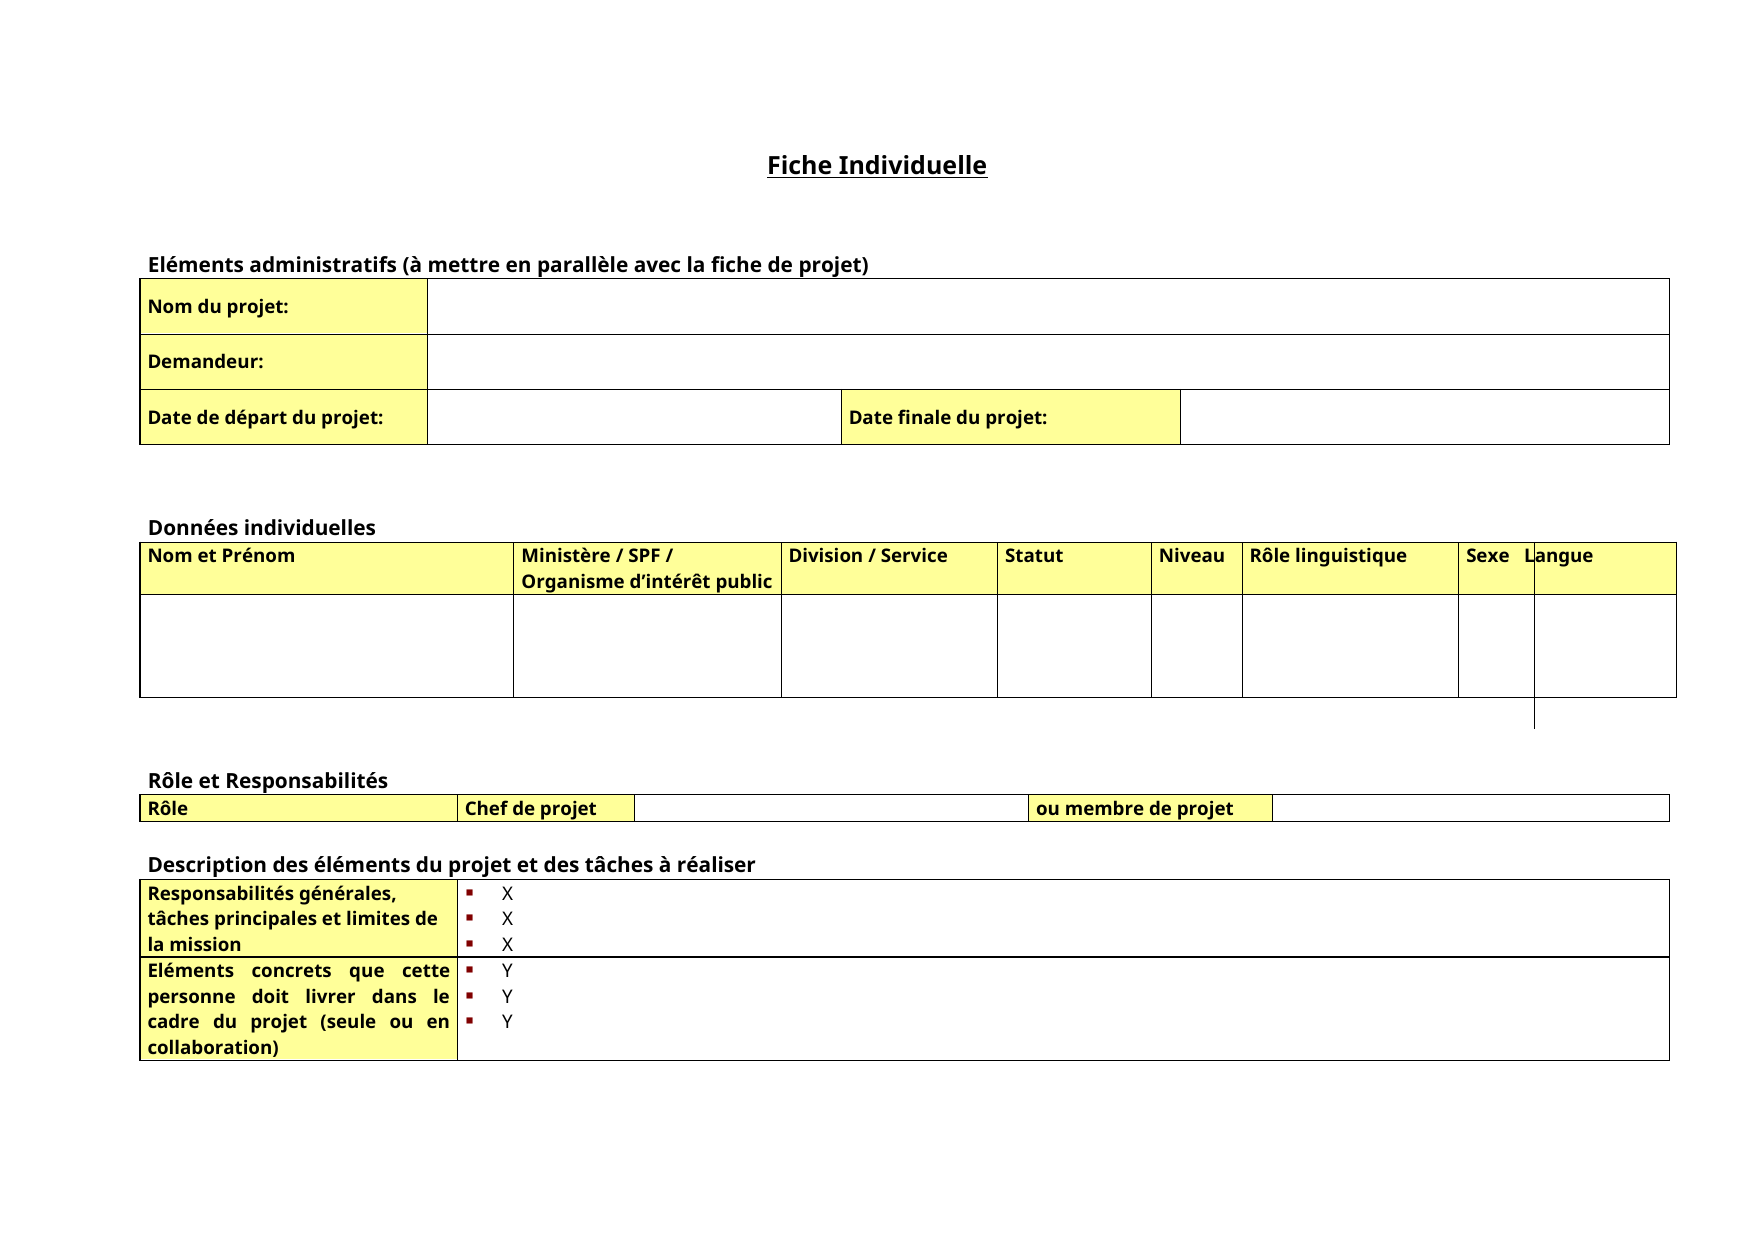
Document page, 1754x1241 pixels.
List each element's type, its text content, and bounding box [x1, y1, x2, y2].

table_cell Eléments concrets que cette personne doit livrer dans le cadre du projet (seule ou en collaboration) [141, 958, 457, 1059]
table_cell [1459, 595, 1534, 697]
table_cell [1535, 595, 1676, 697]
table_cell [428, 335, 1669, 389]
table_cell Description des éléments du projet et des tâches à réaliser [140, 822, 1669, 879]
table_header Sexe Langue [1535, 543, 1676, 594]
table_cell [428, 390, 841, 444]
table_cell [141, 595, 513, 697]
table_cell X X X [458, 880, 1669, 956]
table_header ou membre de projet [1029, 795, 1272, 821]
table_header [635, 795, 1028, 821]
table_cell Date de départ du projet: [141, 390, 427, 444]
text Données individuelles [148, 513, 1606, 542]
table_header Chef de projet [458, 795, 634, 821]
table_header Nom et Prénom [141, 543, 513, 594]
table_cell [514, 595, 781, 697]
table_header [428, 279, 1669, 333]
table_header [1273, 795, 1669, 821]
table_cell Demandeur: [141, 335, 427, 389]
text Rôle et Responsabilités [148, 766, 1606, 794]
table_cell Responsabilités générales, tâches principales et limites de la mission [141, 880, 457, 956]
subtitle Fiche Individuelle [148, 148, 1606, 182]
table_header Ministère / SPF / Organisme d’intérêt public [514, 543, 781, 594]
table_cell [782, 595, 997, 697]
table_cell [1181, 390, 1669, 444]
table_header Sexe Langue [1459, 543, 1534, 594]
table_cell [998, 595, 1151, 697]
text Eléments administratifs (à mettre en parallèle avec la fiche de projet) [148, 250, 1606, 278]
table_header Division / Service [782, 543, 997, 594]
table_cell [1152, 595, 1242, 697]
table_header Statut [998, 543, 1151, 594]
table_cell Y Y Y [458, 958, 1669, 1059]
table_header Rôle linguistique [1243, 543, 1458, 594]
table_header Rôle [141, 795, 457, 821]
table_header Niveau [1152, 543, 1242, 594]
table_header Nom du projet: [141, 279, 427, 333]
table_cell [1243, 595, 1458, 697]
table_cell Date finale du projet: [842, 390, 1180, 444]
